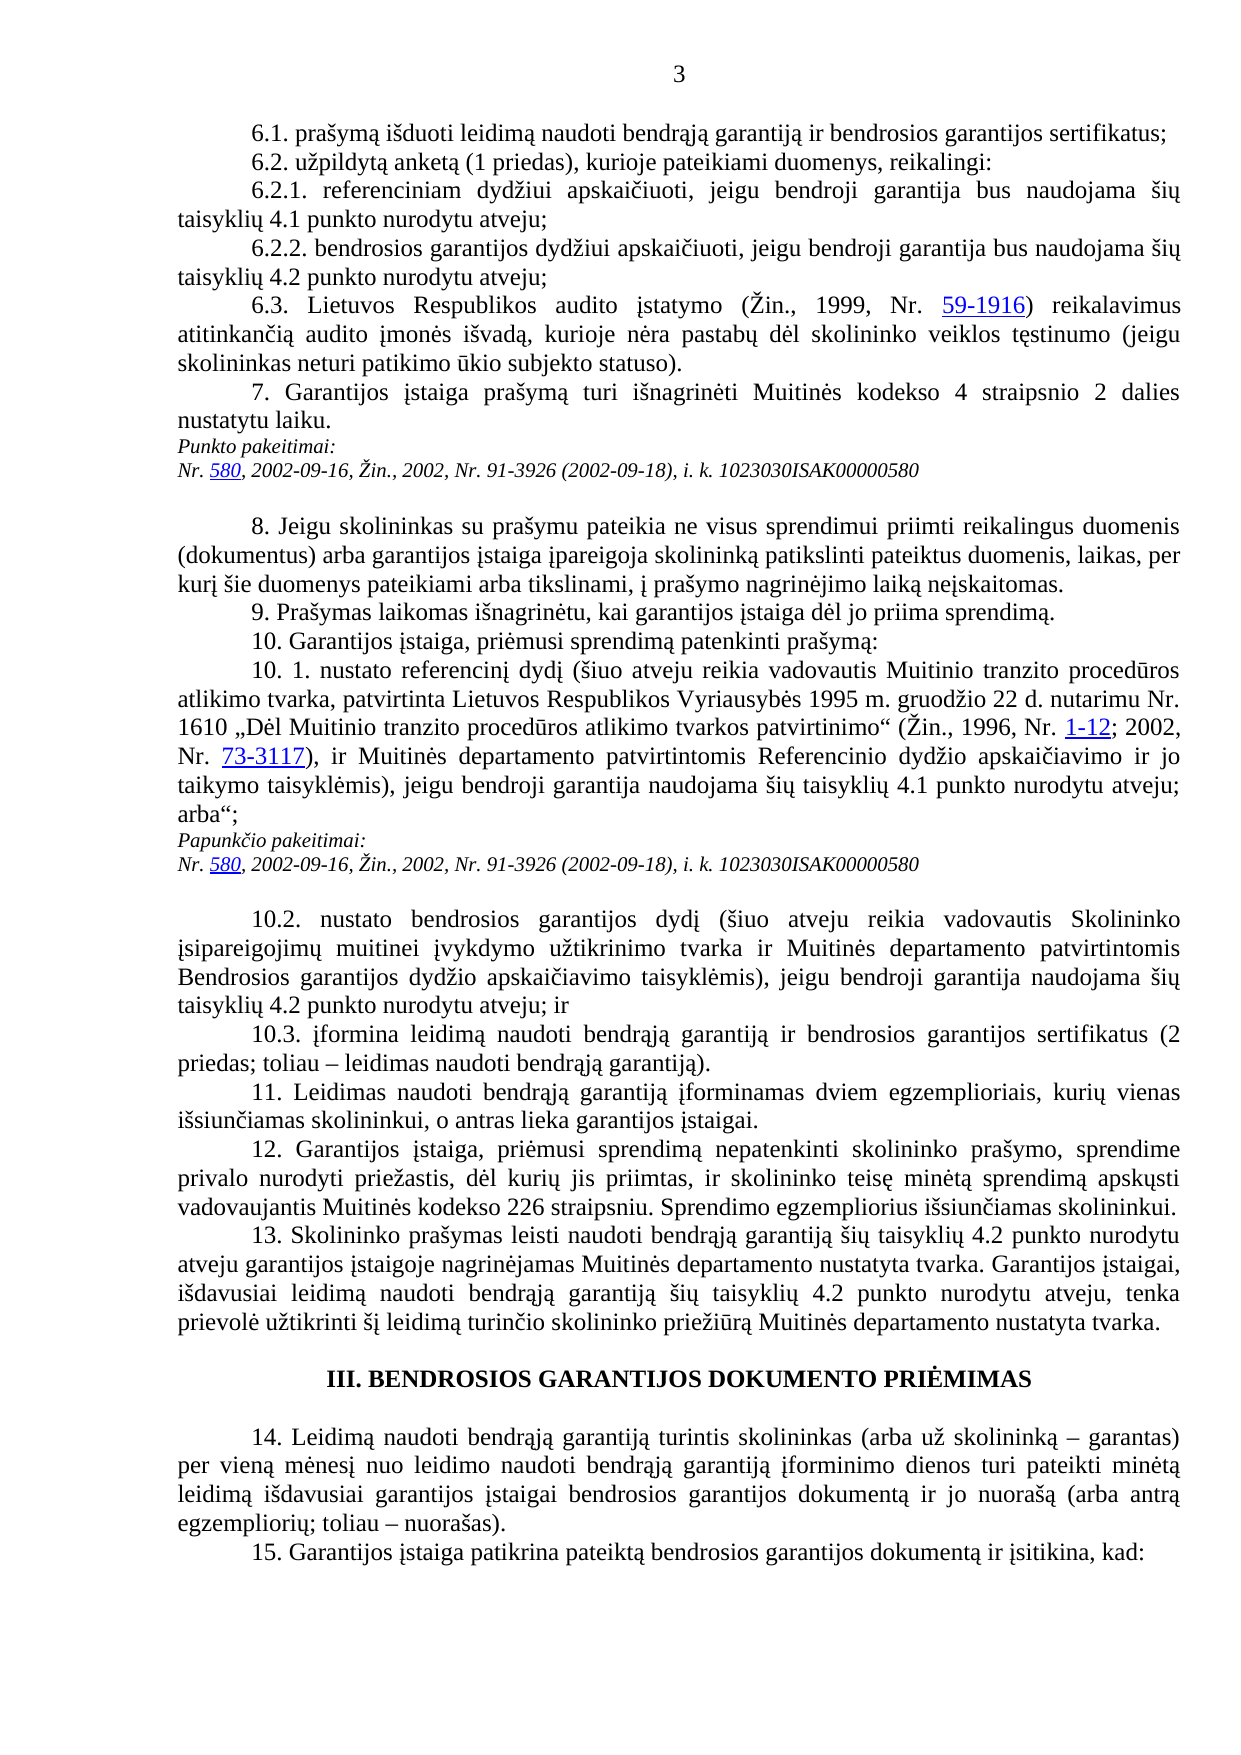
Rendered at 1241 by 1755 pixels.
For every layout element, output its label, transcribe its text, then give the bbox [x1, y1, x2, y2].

text 6.2.1. referenciniam dydžiui apskaičiuoti, jeigu bendroji garantija bus naudojama šių taisyklių 4.1 punkto nurodytu atveju; [177, 176, 1181, 233]
text 13. Skolininko prašymas leisti naudoti bendrąją garantiją šių taisyklių 4.2 punkto nurodytu atveju garantijos įstaigoje nagrinėjamas Muitinės departamento nustatyta tvarka. Garantijos įstaigai, išdavusiai leidimą naudoti bendrąją garantiją šių taisyklių 4.2 punkto nurodytu atveju, tenka prievolė užtikrinti šį leidimą turinčio skolininko priežiūrą Muitinės departamento nustatyta tvarka. [177, 1221, 1181, 1336]
text 14. Leidimą naudoti bendrąją garantiją turintis skolininkas (arba už skolininką – garantas) per vieną mėnesį nuo leidimo naudoti bendrąją garantiją įforminimo dienos turi pateikti minėtą leidimą išdavusiai garantijos įstaigai bendrosios garantijos dokumentą ir jo nuorašą (arba antrą egzempliorių; toliau – nuorašas). [177, 1422, 1181, 1537]
text 10. Garantijos įstaiga, priėmusi sprendimą patenkinti prašymą: [177, 626, 1181, 655]
text 7. Garantijos įstaiga prašymą turi išnagrinėti Muitinės kodekso 4 straipsnio 2 dalies nustatytu laiku. [177, 377, 1181, 434]
text Nr. 580, 2002-09-16, Žin., 2002, Nr. 91-3926 (2002-09-18), i. k. 1023030ISAK00000580 [177, 458, 1181, 482]
text 15. Garantijos įstaiga patikrina pateiktą bendrosios garantijos dokumentą ir įsitikina, kad: [177, 1537, 1181, 1566]
text 6.2.2. bendrosios garantijos dydžiui apskaičiuoti, jeigu bendroji garantija bus naudojama šių taisyklių 4.2 punkto nurodytu atveju; [177, 233, 1181, 291]
text Punkto pakeitimai: [177, 434, 1181, 458]
text 11. Leidimas naudoti bendrąją garantiją įforminamas dviem egzemplioriais, kurių vienas išsiunčiamas skolininkui, o antras lieka garantijos įstaigai. [177, 1077, 1181, 1134]
text 10.3. įformina leidimą naudoti bendrąją garantiją ir bendrosios garantijos sertifikatus (2 priedas; toliau – leidimas naudoti bendrąją garantiją). [177, 1019, 1181, 1077]
text 10.2. nustato bendrosios garantijos dydį (šiuo atveju reikia vadovautis Skolininko įsipareigojimų muitinei įvykdymo užtikrinimo tvarka ir Muitinės departamento patvirtintomis Bendrosios garantijos dydžio apskaičiavimo taisyklėmis), jeigu bendroji garantija naudojama šių taisyklių 4.2 punkto nurodytu atveju; ir [177, 904, 1181, 1019]
text 6.1. prašymą išduoti leidimą naudoti bendrąją garantiją ir bendrosios garantijos sertifikatus; [177, 118, 1181, 147]
text Nr. 580, 2002-09-16, Žin., 2002, Nr. 91-3926 (2002-09-18), i. k. 1023030ISAK00000580 [177, 852, 1181, 876]
text 8. Jeigu skolininkas su prašymu pateikia ne visus sprendimui priimti reikalingus duomenis (dokumentus) arba garantijos įstaiga įpareigoja skolininką patikslinti pateiktus duomenis, laikas, per kurį šie duomenys pateikiami arba tikslinami, į prašymo nagrinėjimo laiką neįskaitomas. [177, 511, 1181, 597]
text Papunkčio pakeitimai: [177, 827, 1181, 852]
text III. BENDROSIOS GARANTIJOS DOKUMENTO PRIĖMIMAS [177, 1364, 1181, 1393]
text 9. Prašymas laikomas išnagrinėtu, kai garantijos įstaiga dėl jo priima sprendimą. [177, 597, 1181, 626]
text 10. 1. nustato referencinį dydį (šiuo atveju reikia vadovautis Muitinio tranzito procedūros atlikimo tvarka, patvirtinta Lietuvos Respublikos Vyriausybės 1995 m. gruodžio 22 d. nutarimu Nr. 1610 „Dėl Muitinio tranzito procedūros atlikimo tvarkos patvirtinimo“ (Žin., 1996, Nr. 1-12; 2002, Nr. 73-3117), ir Muitinės departamento patvirtintomis Referencinio dydžio apskaičiavimo ir jo taikymo taisyklėmis), jeigu bendroji garantija naudojama šių taisyklių 4.1 punkto nurodytu atveju; arba“; [177, 655, 1181, 827]
text 6.2. užpildytą anketą (1 priedas), kurioje pateikiami duomenys, reikalingi: [177, 147, 1181, 176]
text 12. Garantijos įstaiga, priėmusi sprendimą nepatenkinti skolininko prašymo, sprendime privalo nurodyti priežastis, dėl kurių jis priimtas, ir skolininko teisę minėtą sprendimą apskųsti vadovaujantis Muitinės kodekso 226 straipsniu. Sprendimo egzempliorius išsiunčiamas skolininkui. [177, 1134, 1181, 1221]
text 6.3. Lietuvos Respublikos audito įstatymo (Žin., 1999, Nr. 59-1916) reikalavimus atitinkančią audito įmonės išvadą, kurioje nėra pastabų dėl skolininko veiklos tęstinumo (jeigu skolininkas neturi patikimo ūkio subjekto statuso). [177, 291, 1181, 377]
